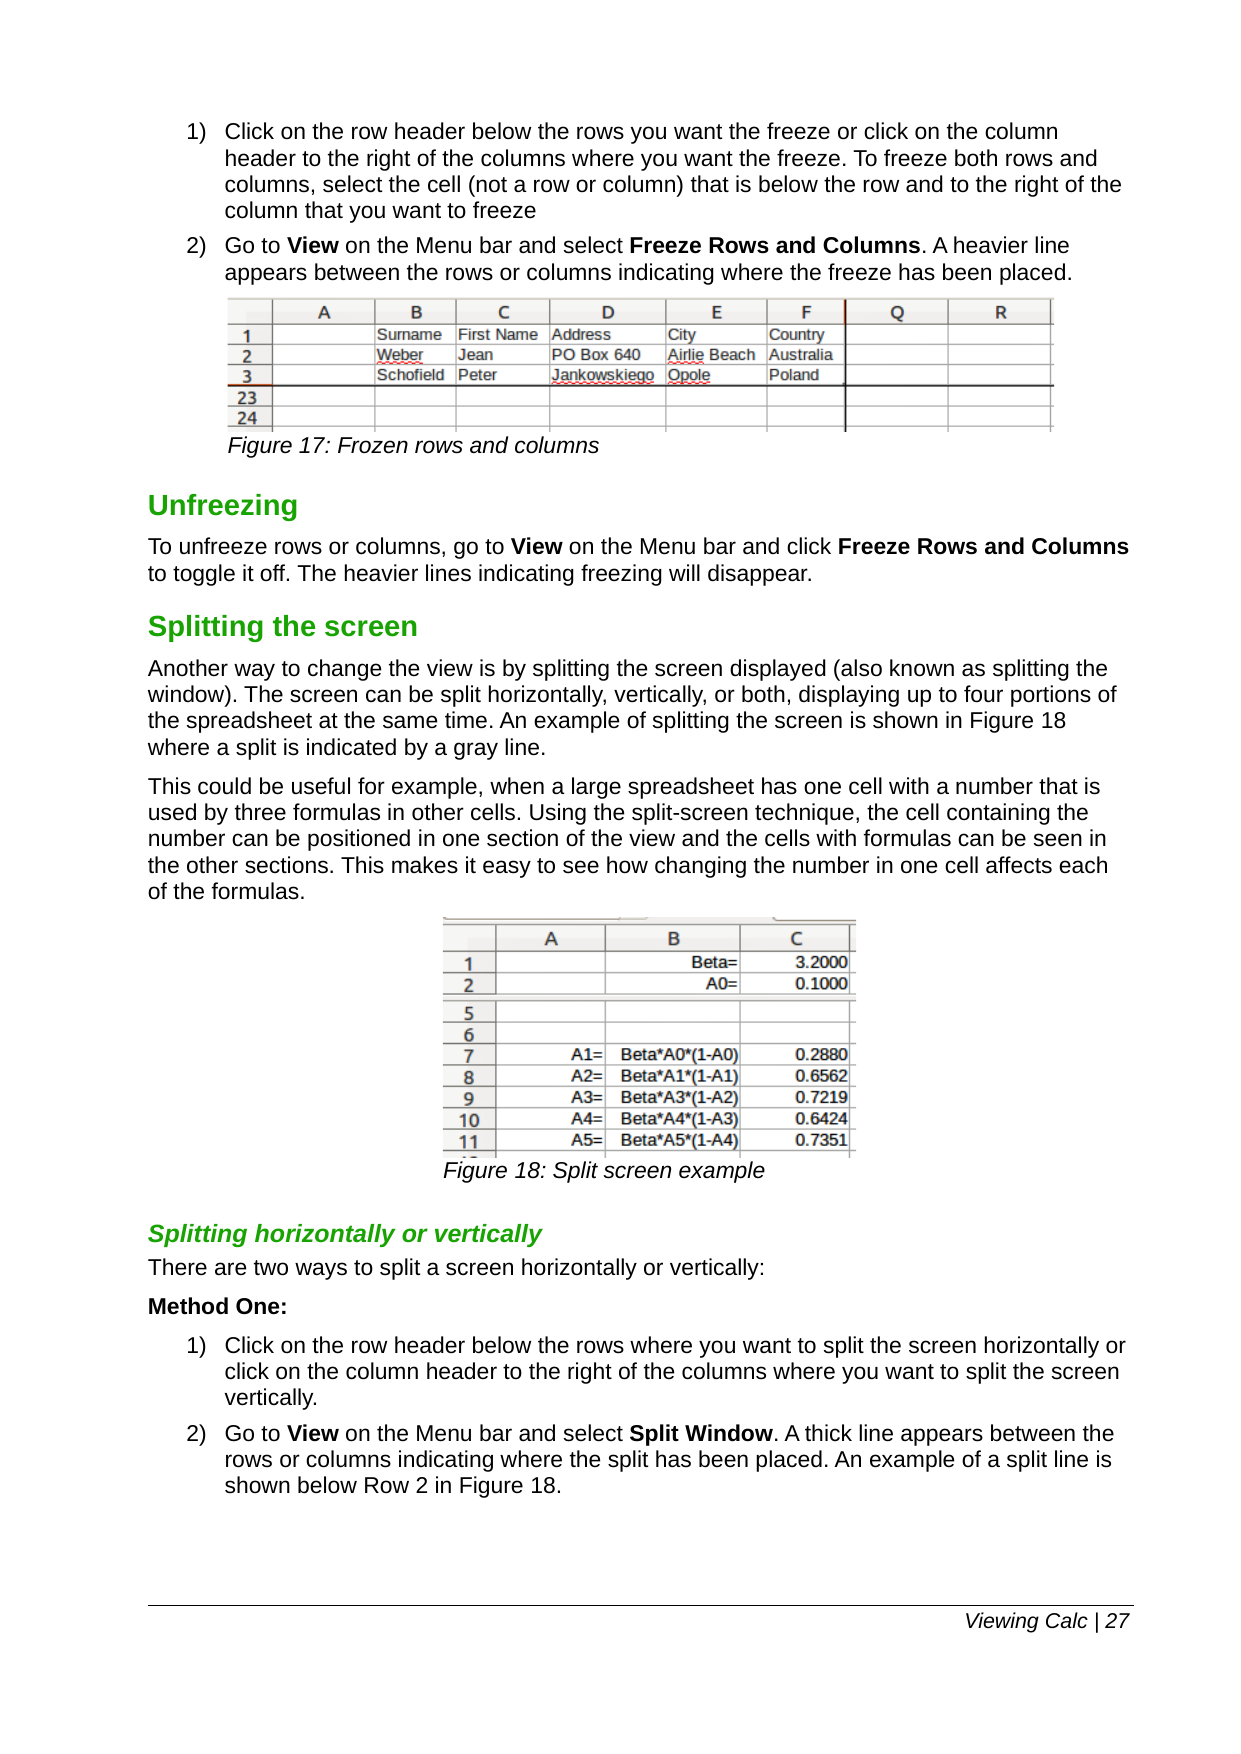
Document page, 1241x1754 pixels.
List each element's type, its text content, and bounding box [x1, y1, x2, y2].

picture [227, 297, 1055, 432]
list Go to View on the Menu bar and select Freeze Rows and Columns. A heavier line appears between the rows or columns indicating where the freeze has been placed. [207, 232, 1134, 285]
text There are two ways to split a screen horizontally or vertically: [148, 1254, 1134, 1280]
subtitle Splitting horizontally or vertically [148, 1219, 1134, 1248]
text Another way to change the view is by splitting the screen displayed (also known as splitting the window). The screen can be split horizontally, vertically, or both, displaying up to four portions of the spreadsheet at the same time. An example of splitting the screen is shown in Figure 18 where a split is indicated by a gray line. [148, 655, 1134, 760]
text This could be useful for example, when a large spreadsheet has one cell with a number that is used by three formulas in other cells. Using the split-screen technique, the cell containing the number can be positioned in one section of the view and the cells with formulas can be seen in the other sections. This makes it easy to see how changing the number in one cell affects each of the formulas. [148, 773, 1134, 904]
list Click on the row header below the rows you want the freeze or click on the column header to the right of the columns where you want the freeze. To freeze both rows and columns, select the cell (not a row or column) that is below the row and to the right of the column that you want to freeze [207, 118, 1134, 223]
list Go to View on the Menu bar and select Split Window. A thick line appears between the rows or columns indicating where the split has been placed. An example of a split line is shown below Row 2 in Figure 18. [207, 1419, 1134, 1498]
picture [442, 917, 857, 1158]
text Figure 17: Frozen rows and columns [227, 432, 1054, 458]
text To unfreeze rows or columns, go to View on the Menu bar and click Freeze Rows and Columns to toggle it off. The heavier lines indicating freezing will disappear. [148, 533, 1134, 586]
subtitle Unfreezing [148, 488, 1134, 521]
text Method One: [148, 1293, 1134, 1319]
text Figure 18: Split screen example [443, 1158, 856, 1184]
subtitle Splitting the screen [148, 609, 1134, 643]
list Click on the row header below the rows where you want to split the screen horizontally or click on the column header to the right of the columns where you want to split the screen vertically. [207, 1332, 1134, 1411]
